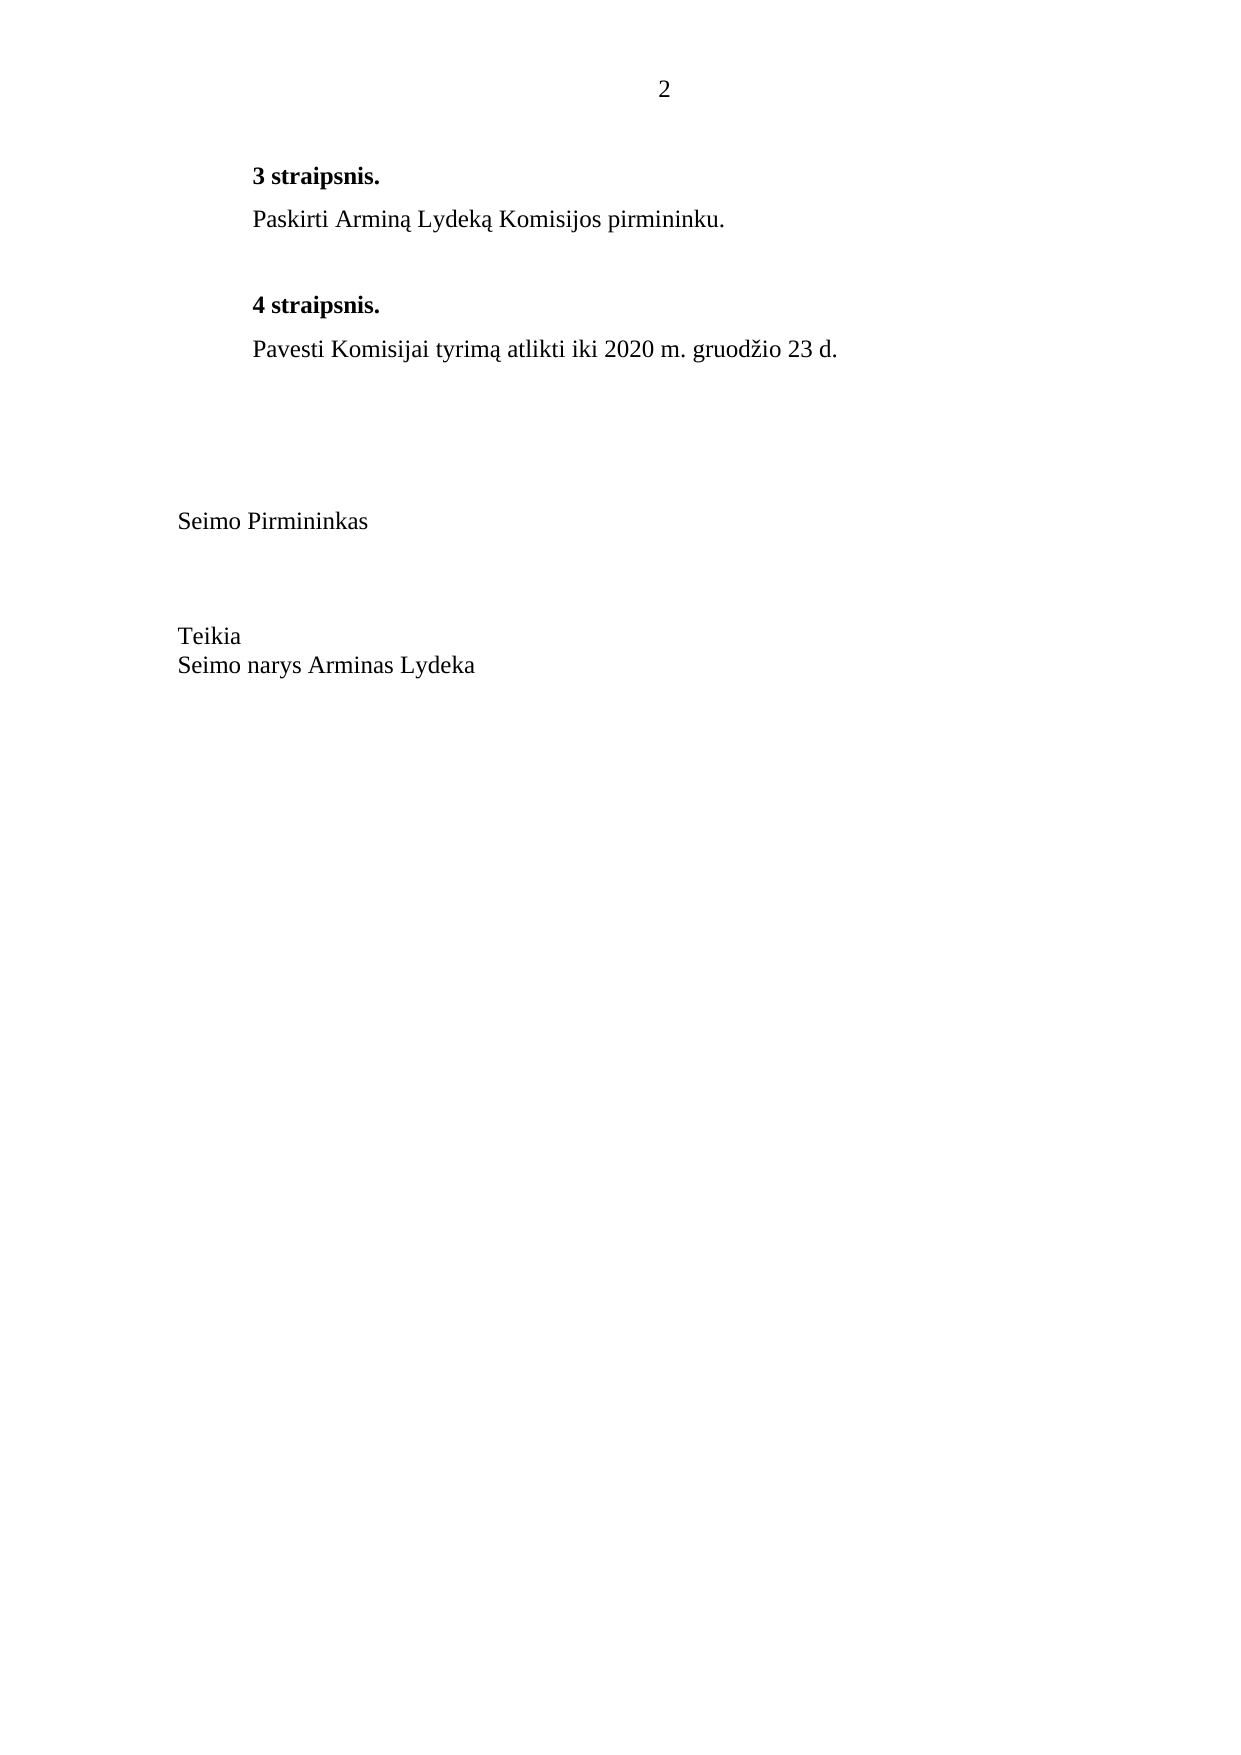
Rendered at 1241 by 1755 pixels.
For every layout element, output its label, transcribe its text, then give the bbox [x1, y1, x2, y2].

text Teikia [177, 621, 1152, 650]
text Seimo narys Arminas Lydeka [177, 650, 1152, 679]
text 3 straipsnis. [177, 161, 1152, 190]
text Pavesti Komisijai tyrimą atlikti iki 2020 m. gruodžio 23 d. [177, 334, 1152, 362]
text Paskirti Arminą Lydeką Komisijos pirmininku. [177, 204, 1152, 233]
text 4 straipsnis. [177, 291, 1152, 319]
text Seimo Pirmininkas [177, 506, 1152, 535]
